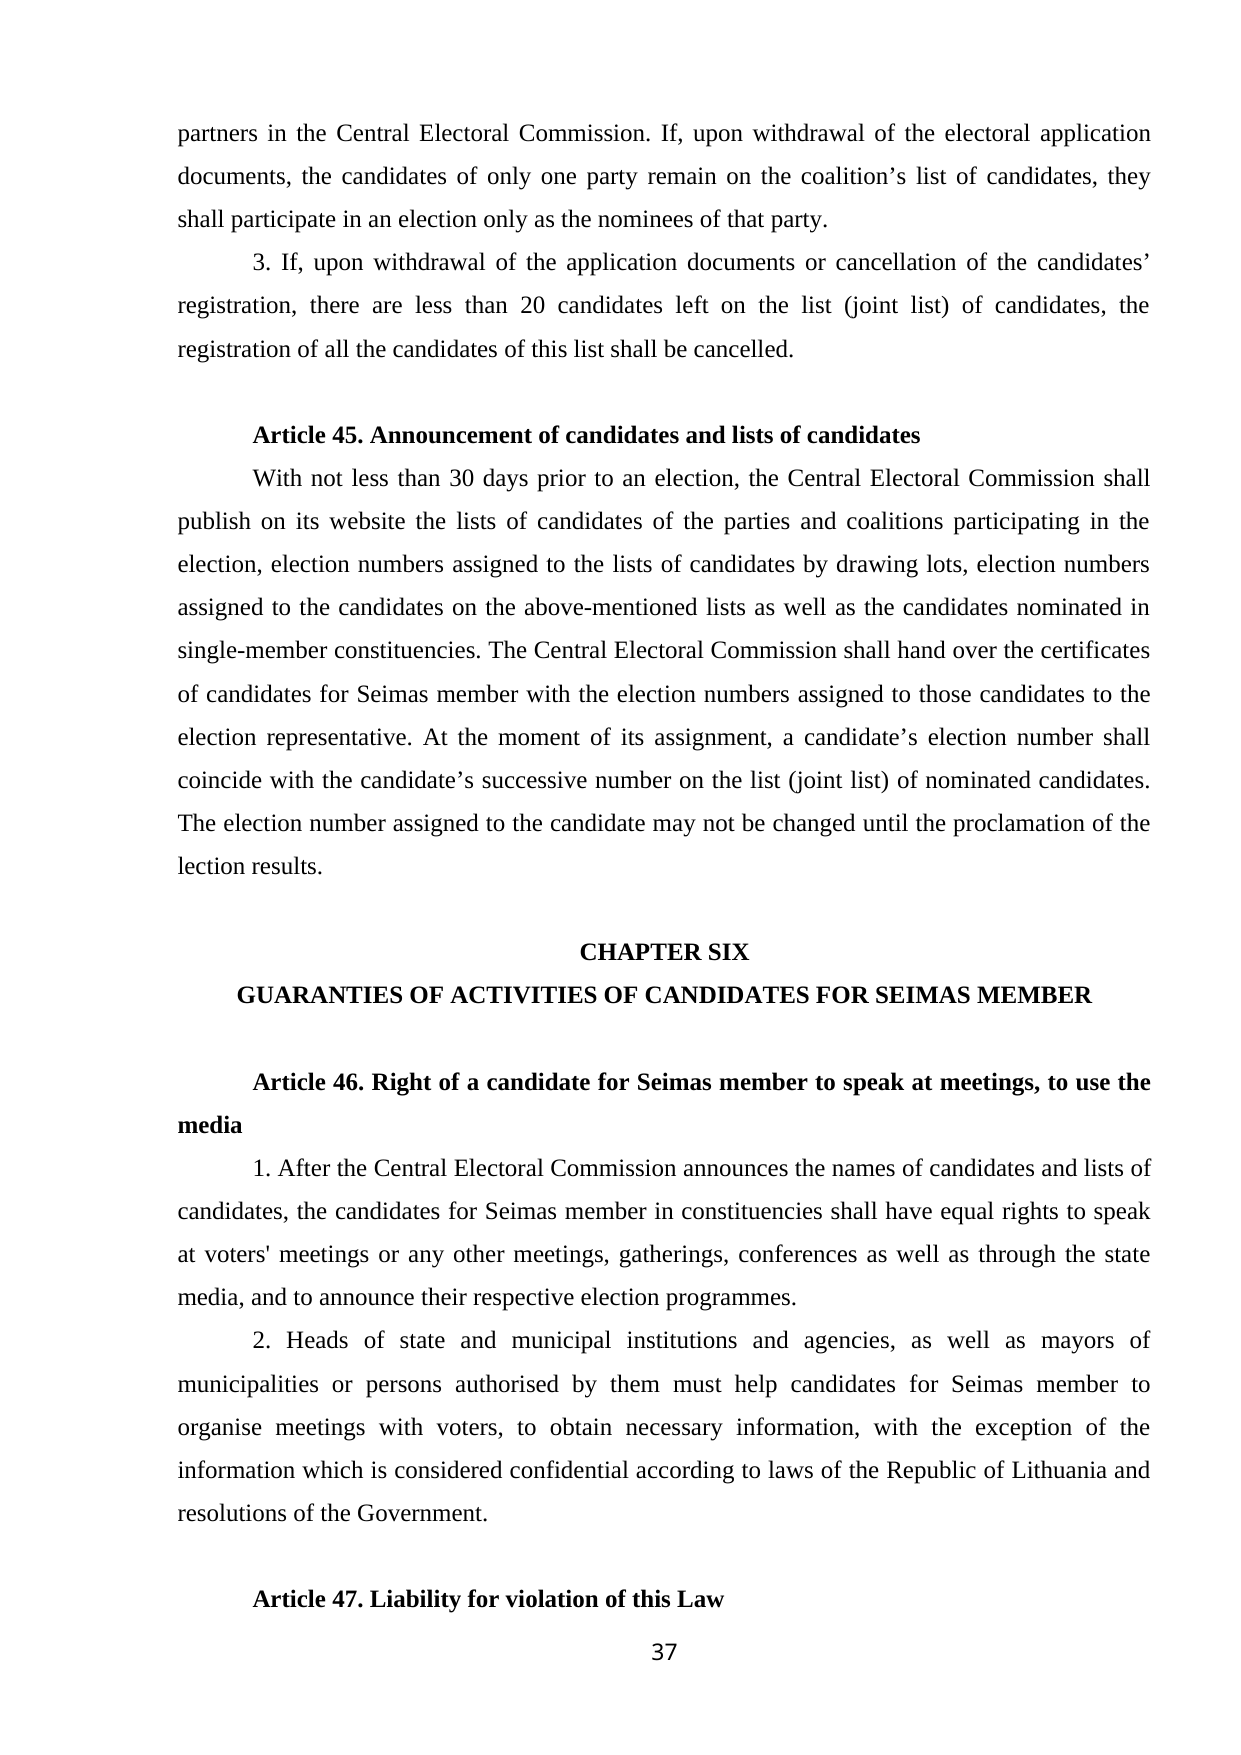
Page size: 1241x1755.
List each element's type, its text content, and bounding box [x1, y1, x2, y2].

text Article 46. Right of a candidate for Seimas member to speak at meetings, to use the media [177, 1067, 1152, 1139]
text GUARANTIES OF ACTIVITIES OF CANDIDATES FOR SEIMAS MEMBER [177, 981, 1152, 1009]
text CHAPTER SIX [177, 937, 1152, 966]
text partners in the Central Electoral Commission. If, upon withdrawal of the electoral application documents, the candidates of only one party remain on the coalition’s list of candidates, they shall participate in an election only as the nominees of that party. [177, 118, 1152, 233]
text With not less than 30 days prior to an election, the Central Electoral Commission shall publish on its website the lists of candidates of the parties and coalitions participating in the election, election numbers assigned to the lists of candidates by drawing lots, election numbers assigned to the candidates on the above-mentioned lists as well as the candidates nominated in single-member constituencies. The Central Electoral Commission shall hand over the certificates of candidates for Seimas member with the election numbers assigned to those candidates to the election representative. At the moment of its assignment, a candidate’s election number shall coincide with the candidate’s successive number on the list (joint list) of nominated candidates. The election number assigned to the candidate may not be changed until the proclamation of the lection results. [177, 463, 1152, 880]
text Article 47. Liability for violation of this Law [177, 1584, 1152, 1613]
text Article 45. Announcement of candidates and lists of candidates [177, 420, 1152, 449]
text 1. After the Central Electoral Commission announces the names of candidates and lists of candidates, the candidates for Seimas member in constituencies shall have equal rights to speak at voters' meetings or any other meetings, gatherings, conferences as well as through the state media, and to announce their respective election programmes. [177, 1153, 1152, 1311]
text 3. If, upon withdrawal of the application documents or cancellation of the candidates’ registration, there are less than 20 candidates left on the list (joint list) of candidates, the registration of all the candidates of this list shall be cancelled. [177, 247, 1152, 362]
text 2. Heads of state and municipal institutions and agencies, as well as mayors of municipalities or persons authorised by them must help candidates for Seimas member to organise meetings with voters, to obtain necessary information, with the exception of the information which is considered confidential according to laws of the Republic of Lithuania and resolutions of the Government. [177, 1326, 1152, 1527]
